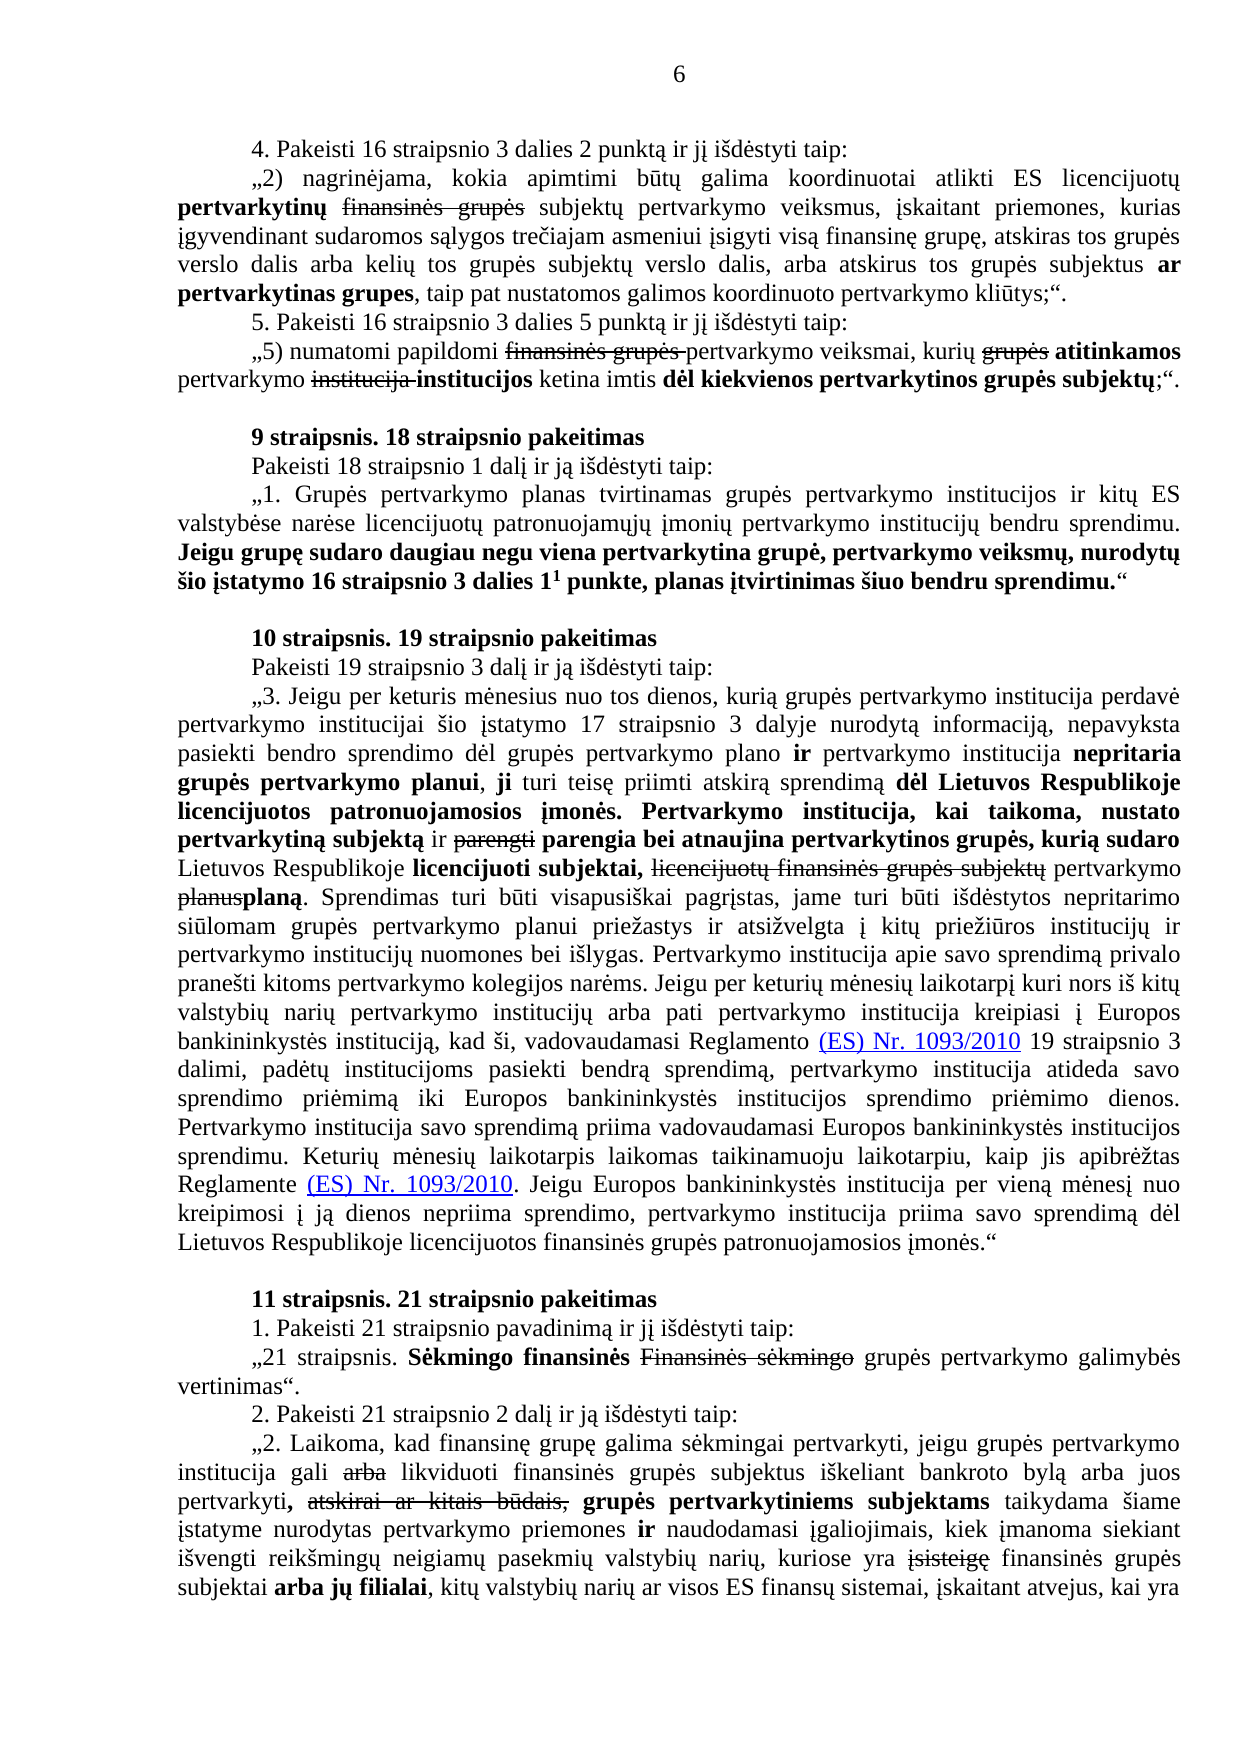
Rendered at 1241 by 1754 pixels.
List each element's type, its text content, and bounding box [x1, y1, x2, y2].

text Pakeisti 18 straipsnio 1 dalį ir ją išdėstyti taip: [177, 451, 1181, 479]
text 9 straipsnis. 18 straipsnio pakeitimas [177, 422, 1181, 451]
text „1. Grupės pertvarkymo planas tvirtinamas grupės pertvarkymo institucijos ir kitų ES valstybėse narėse licencijuotų patronuojamųjų įmonių pertvarkymo institucijų bendru sprendimu. Jeigu grupę sudaro daugiau negu viena pertvarkytina grupė, pertvarkymo veiksmų, nurodytų šio įstatymo 16 straipsnio 3 dalies 11 punkte, planas įtvirtinimas šiuo bendru sprendimu.“ [177, 479, 1181, 594]
text 1. Pakeisti 21 straipsnio pavadinimą ir jį išdėstyti taip: [177, 1313, 1181, 1342]
text „2. Laikoma, kad finansinę grupę galima sėkmingai pertvarkyti, jeigu grupės pertvarkymo institucija gali arba likviduoti finansinės grupės subjektus iškeliant bankroto bylą arba juos pertvarkyti, atskirai ar kitais būdais, grupės pertvarkytiniems subjektams taikydama šiame įstatyme nurodytas pertvarkymo priemones ir naudodamasi įgaliojimais, kiek įmanoma siekiant išvengti reikšmingų neigiamų pasekmių valstybių narių, kuriose yra įsisteigę finansinės grupės subjektai arba jų filialai, kitų valstybių narių ar visos ES finansų sistemai, įskaitant atvejus, kai yra [177, 1428, 1181, 1601]
text 11 straipsnis. 21 straipsnio pakeitimas [177, 1284, 1181, 1313]
text „21 straipsnis. Sėkmingo finansinės Finansinės sėkmingo grupės pertvarkymo galimybės vertinimas“. [177, 1342, 1181, 1399]
text 4. Pakeisti 16 straipsnio 3 dalies 2 punktą ir jį išdėstyti taip: [177, 134, 1181, 163]
text Pakeisti 19 straipsnio 3 dalį ir ją išdėstyti taip: [177, 652, 1181, 681]
text „3. Jeigu per keturis mėnesius nuo tos dienos, kurią grupės pertvarkymo institucija perdavė pertvarkymo institucijai šio įstatymo 17 straipsnio 3 dalyje nurodytą informaciją, nepavyksta pasiekti bendro sprendimo dėl grupės pertvarkymo plano ir pertvarkymo institucija nepritaria grupės pertvarkymo planui, ji turi teisę priimti atskirą sprendimą dėl Lietuvos Respublikoje licencijuotos patronuojamosios įmonės. Pertvarkymo institucija, kai taikoma, nustato pertvarkytiną subjektą ir parengti parengia bei atnaujina pertvarkytinos grupės, kurią sudaro Lietuvos Respublikoje licencijuoti subjektai, licencijuotų finansinės grupės subjektų pertvarkymo planusplaną. Sprendimas turi būti visapusiškai pagrįstas, jame turi būti išdėstytos nepritarimo siūlomam grupės pertvarkymo planui priežastys ir atsižvelgta į kitų priežiūros institucijų ir pertvarkymo institucijų nuomones bei išlygas. Pertvarkymo institucija apie savo sprendimą privalo pranešti kitoms pertvarkymo kolegijos narėms. Jeigu per keturių mėnesių laikotarpį kuri nors iš kitų valstybių narių pertvarkymo institucijų arba pati pertvarkymo institucija kreipiasi į Europos bankininkystės instituciją, kad ši, vadovaudamasi Reglamento (ES) Nr. 1093/2010 19 straipsnio 3 dalimi, padėtų institucijoms pasiekti bendrą sprendimą, pertvarkymo institucija atideda savo sprendimo priėmimą iki Europos bankininkystės institucijos sprendimo priėmimo dienos. Pertvarkymo institucija savo sprendimą priima vadovaudamasi Europos bankininkystės institucijos sprendimu. Keturių mėnesių laikotarpis laikomas taikinamuoju laikotarpiu, kaip jis apibrėžtas Reglamente (ES) Nr. 1093/2010. Jeigu Europos bankininkystės institucija per vieną mėnesį nuo kreipimosi į ją dienos nepriima sprendimo, pertvarkymo institucija priima savo sprendimą dėl Lietuvos Respublikoje licencijuotos finansinės grupės patronuojamosios įmonės.“ [177, 681, 1181, 1256]
text „2) nagrinėjama, kokia apimtimi būtų galima koordinuotai atlikti ES licencijuotų pertvarkytinų finansinės grupės subjektų pertvarkymo veiksmus, įskaitant priemones, kurias įgyvendinant sudaromos sąlygos trečiajam asmeniui įsigyti visą finansinę grupę, atskiras tos grupės verslo dalis arba kelių tos grupės subjektų verslo dalis, arba atskirus tos grupės subjektus ar pertvarkytinas grupes, taip pat nustatomos galimos koordinuoto pertvarkymo kliūtys;“. [177, 163, 1181, 307]
text „5) numatomi papildomi finansinės grupės pertvarkymo veiksmai, kurių grupės atitinkamos pertvarkymo institucija institucijos ketina imtis dėl kiekvienos pertvarkytinos grupės subjektų;“. [177, 336, 1181, 393]
text 10 straipsnis. 19 straipsnio pakeitimas [177, 623, 1181, 652]
text 2. Pakeisti 21 straipsnio 2 dalį ir ją išdėstyti taip: [177, 1399, 1181, 1428]
text 5. Pakeisti 16 straipsnio 3 dalies 5 punktą ir jį išdėstyti taip: [177, 307, 1181, 336]
